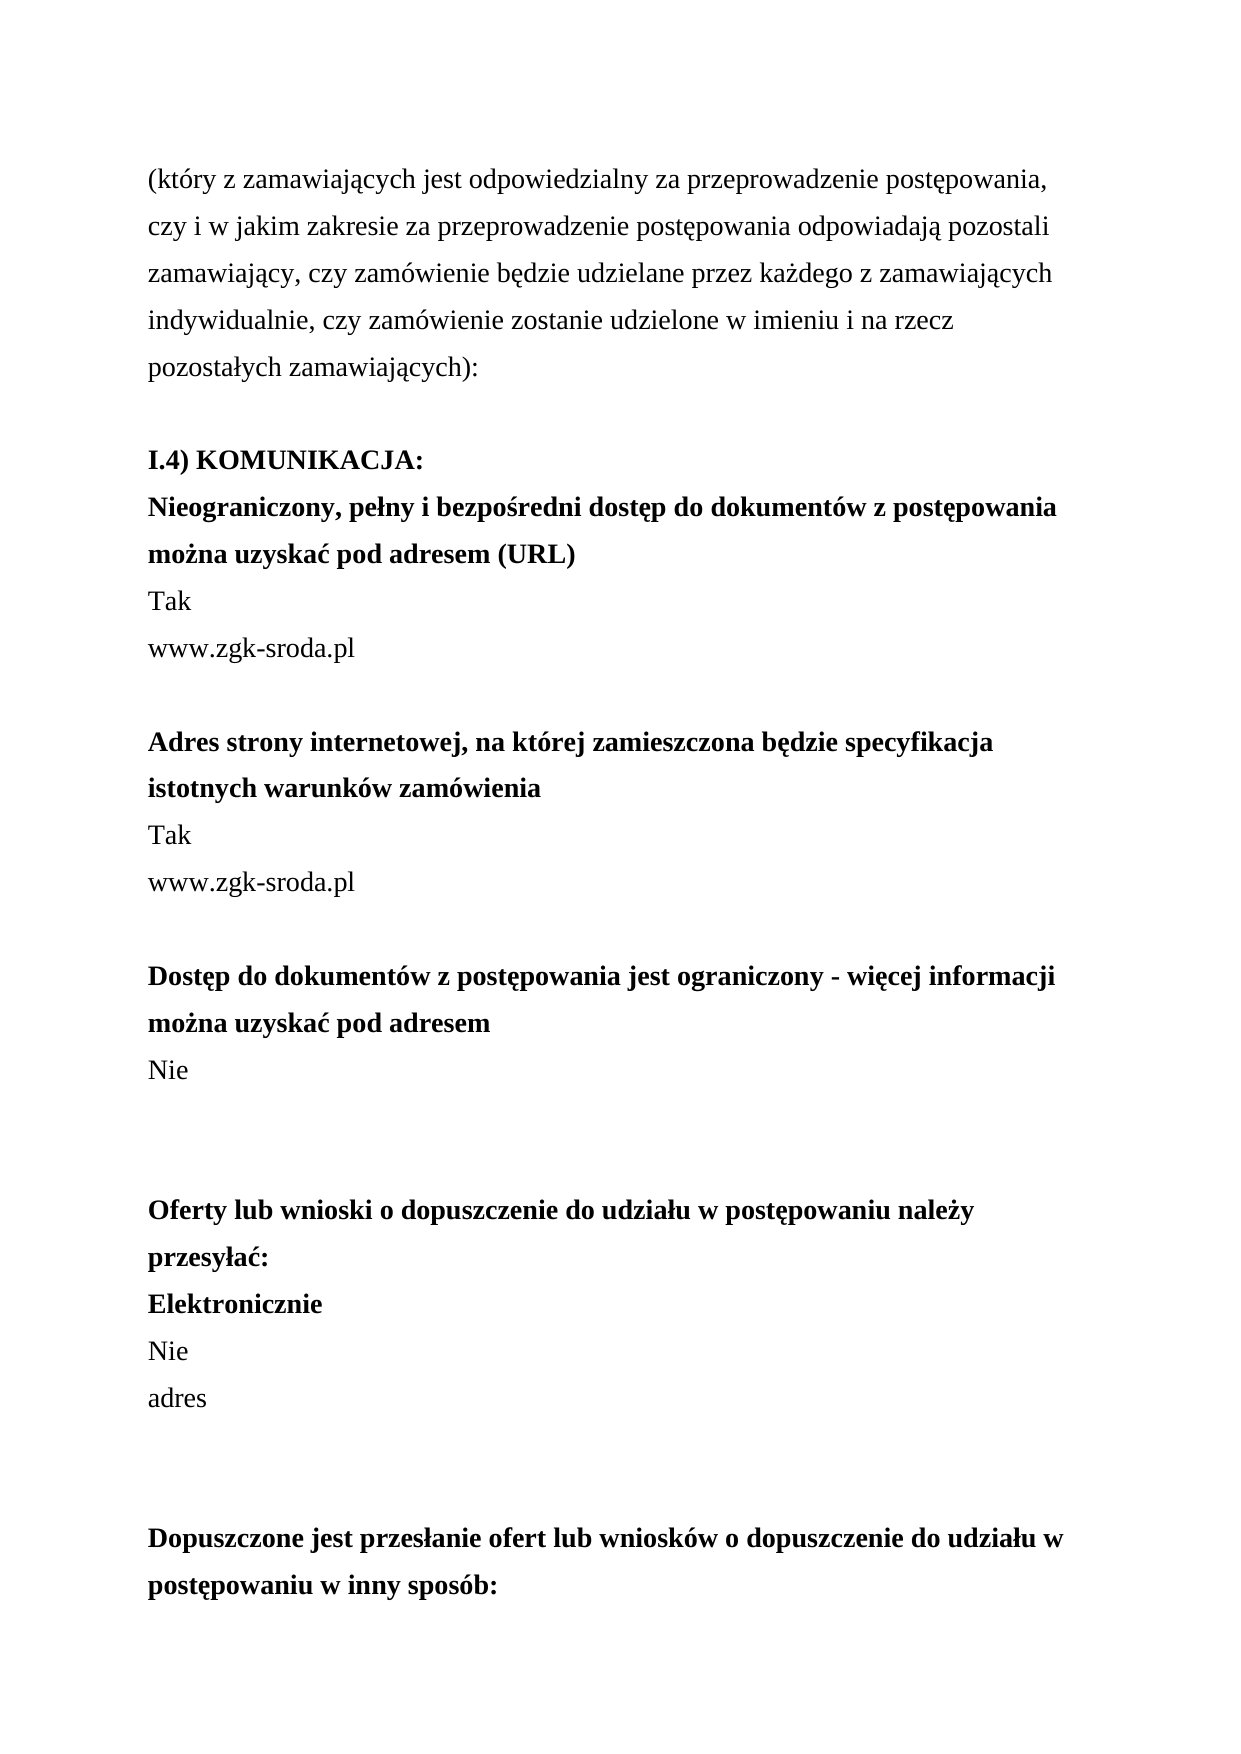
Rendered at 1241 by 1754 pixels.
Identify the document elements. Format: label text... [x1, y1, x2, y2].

text Dopuszczone jest przesłanie ofert lub wniosków o dopuszczenie do udziału w postępowaniu w inny sposób: [148, 1507, 1093, 1601]
text Tak www.zgk-sroda.pl [148, 569, 1093, 663]
text (który z zamawiających jest odpowiedzialny za przeprowadzenie postępowania, czy i w jakim zakresie za przeprowadzenie postępowania odpowiadają pozostali zamawiający, czy zamówienie będzie udzielane przez każdego z zamawiających indywidualnie, czy zamówienie zostanie udzielone w imieniu i na rzecz pozostałych zamawiających): [148, 148, 1093, 429]
text Tak www.zgk-sroda.pl [148, 804, 1093, 898]
text I.4) KOMUNIKACJA: Nieograniczony, pełny i bezpośredni dostęp do dokumentów z postępowania można uzyskać pod adresem (URL) [148, 429, 1093, 569]
text Dostęp do dokumentów z postępowania jest ograniczony - więcej informacji można uzyskać pod adresem [148, 898, 1093, 1038]
text Nie [148, 1038, 1093, 1132]
text Adres strony internetowej, na której zamieszczona będzie specyfikacja istotnych warunków zamówienia [148, 663, 1093, 804]
text Oferty lub wnioski o dopuszczenie do udziału w postępowaniu należy przesyłać: Elektronicznie [148, 1132, 1093, 1319]
text Nie adres [148, 1319, 1093, 1460]
